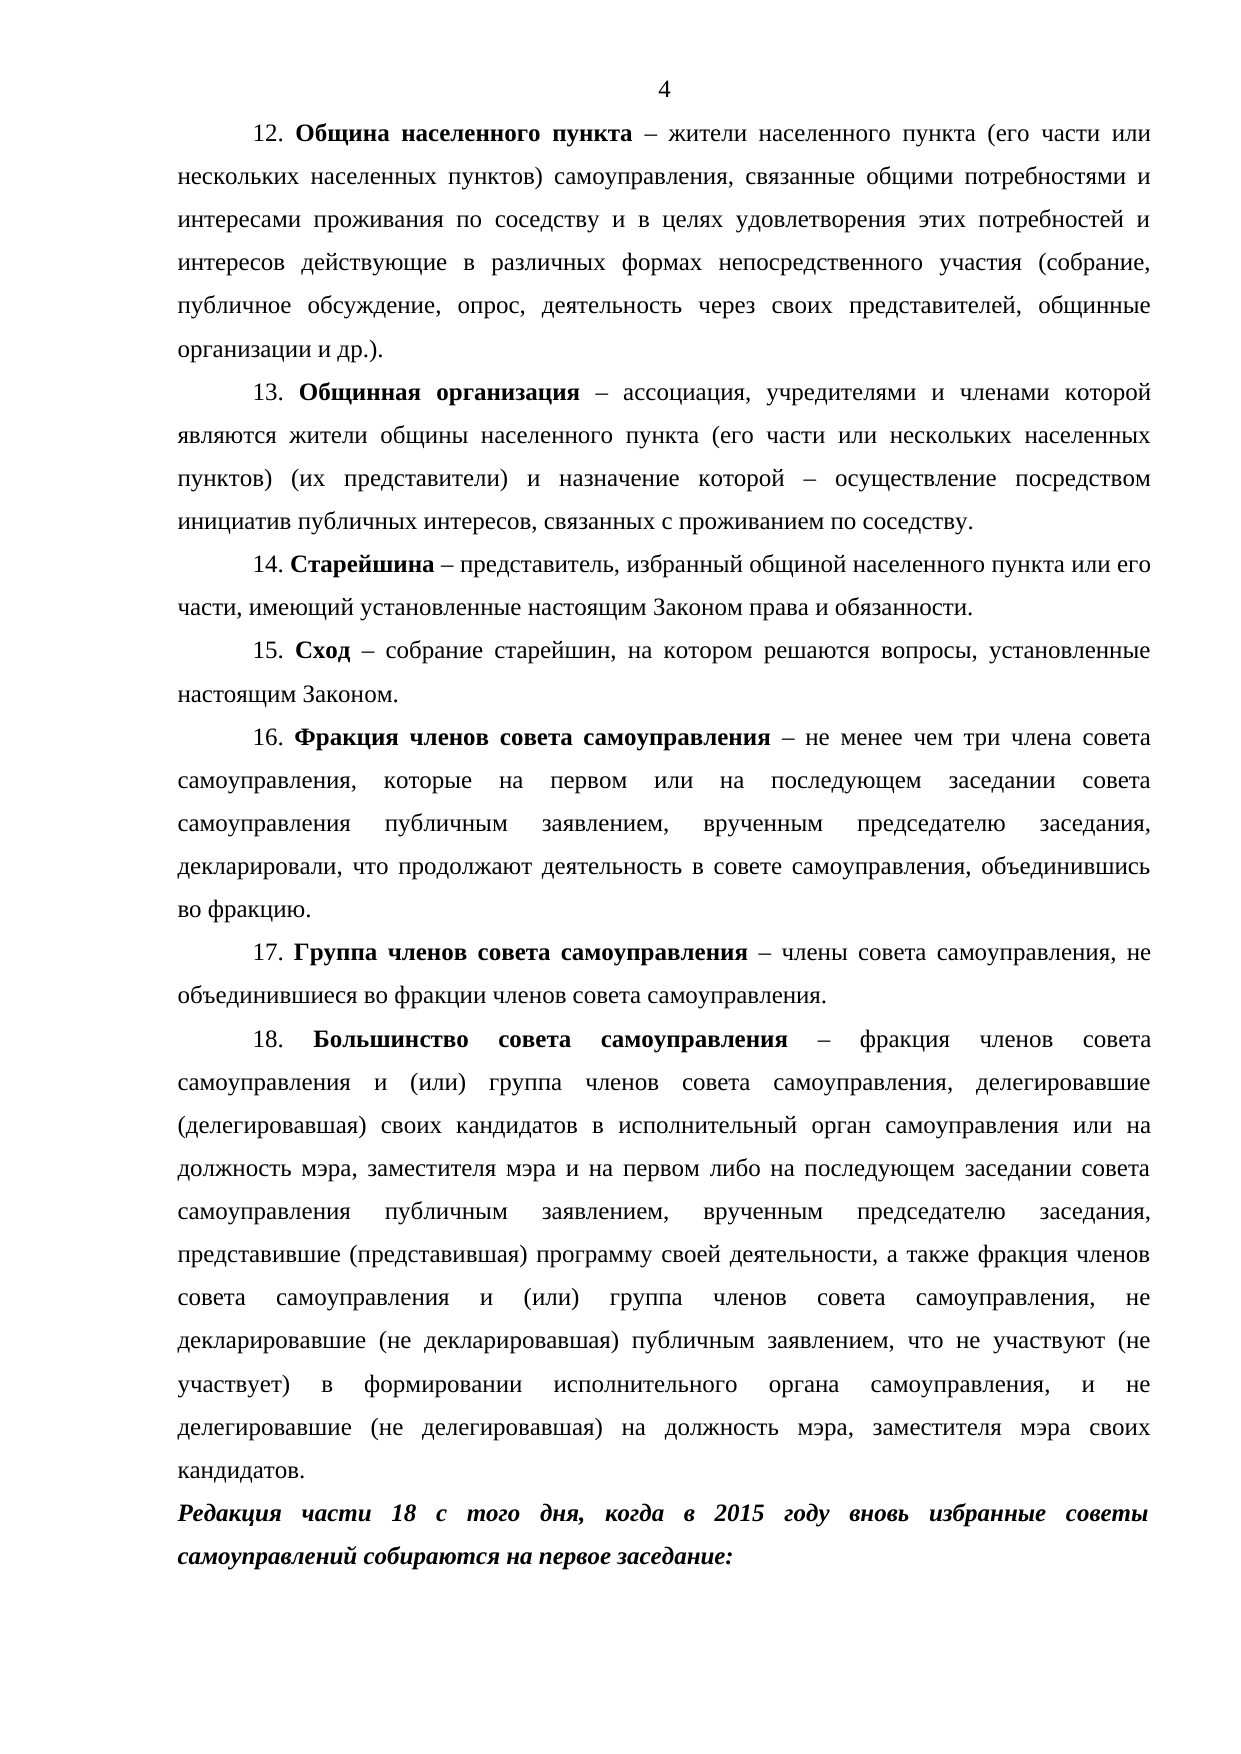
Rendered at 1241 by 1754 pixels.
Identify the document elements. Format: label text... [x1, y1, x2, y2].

text 14. Старейшина – представитель, избранный общиной населенного пункта или его части, имеющий установленные настоящим Законом права и обязанности. [177, 549, 1152, 621]
text 12. Община населенного пункта – жители населенного пункта (его части или нескольких населенных пунктов) самоуправления, связанные общими потребностями и интересами проживания по соседству и в целях удовлетворения этих потребностей и интересов действующие в различных формах непосредственного участия (собрание, публичное обсуждение, опрос, деятельность через своих представителей, общинные организации и др.). [177, 118, 1152, 362]
text Редакция части 18 с того дня, когда в 2015 году вновь избранные советы самоуправлений собираются на первое заседание: [177, 1498, 1152, 1570]
text 18. Большинство совета самоуправления – фракция членов совета самоуправления и (или) группа членов совета самоуправления, делегировавшие (делегировавшая) своих кандидатов в исполнительный орган самоуправления или на должность мэра, заместителя мэра и на первом либо на последующем заседании совета самоуправления публичным заявлением, врученным председателю заседания, представившие (представившая) программу своей деятельности, а также фракция членов совета самоуправления и (или) группа членов совета самоуправления, не декларировавшие (не декларировавшая) публичным заявлением, что не участвуют (не участвует) в формировании исполнительного органа самоуправления, и не делегировавшие (не делегировавшая) на должность мэра, заместителя мэра своих кандидатов. [177, 1024, 1152, 1484]
text 16. Фракция членов совета самоуправления – не менее чем три члена совета самоуправления, которые на первом или на последующем заседании совета самоуправления публичным заявлением, врученным председателю заседания, декларировали, что продолжают деятельность в совете самоуправления, объединившись во фракцию. [177, 722, 1152, 923]
text 17. Группа членов совета самоуправления – члены совета самоуправления, не объединившиеся во фракции членов совета самоуправления. [177, 937, 1152, 1009]
text 15. Сход – собрание старейшин, на котором решаются вопросы, установленные настоящим Законом. [177, 636, 1152, 707]
text 13. Общинная организация – ассоциация, учредителями и членами которой являются жители общины населенного пункта (его части или нескольких населенных пунктов) (их представители) и назначение которой – осуществление посредством инициатив публичных интересов, связанных с проживанием по соседству. [177, 377, 1152, 535]
